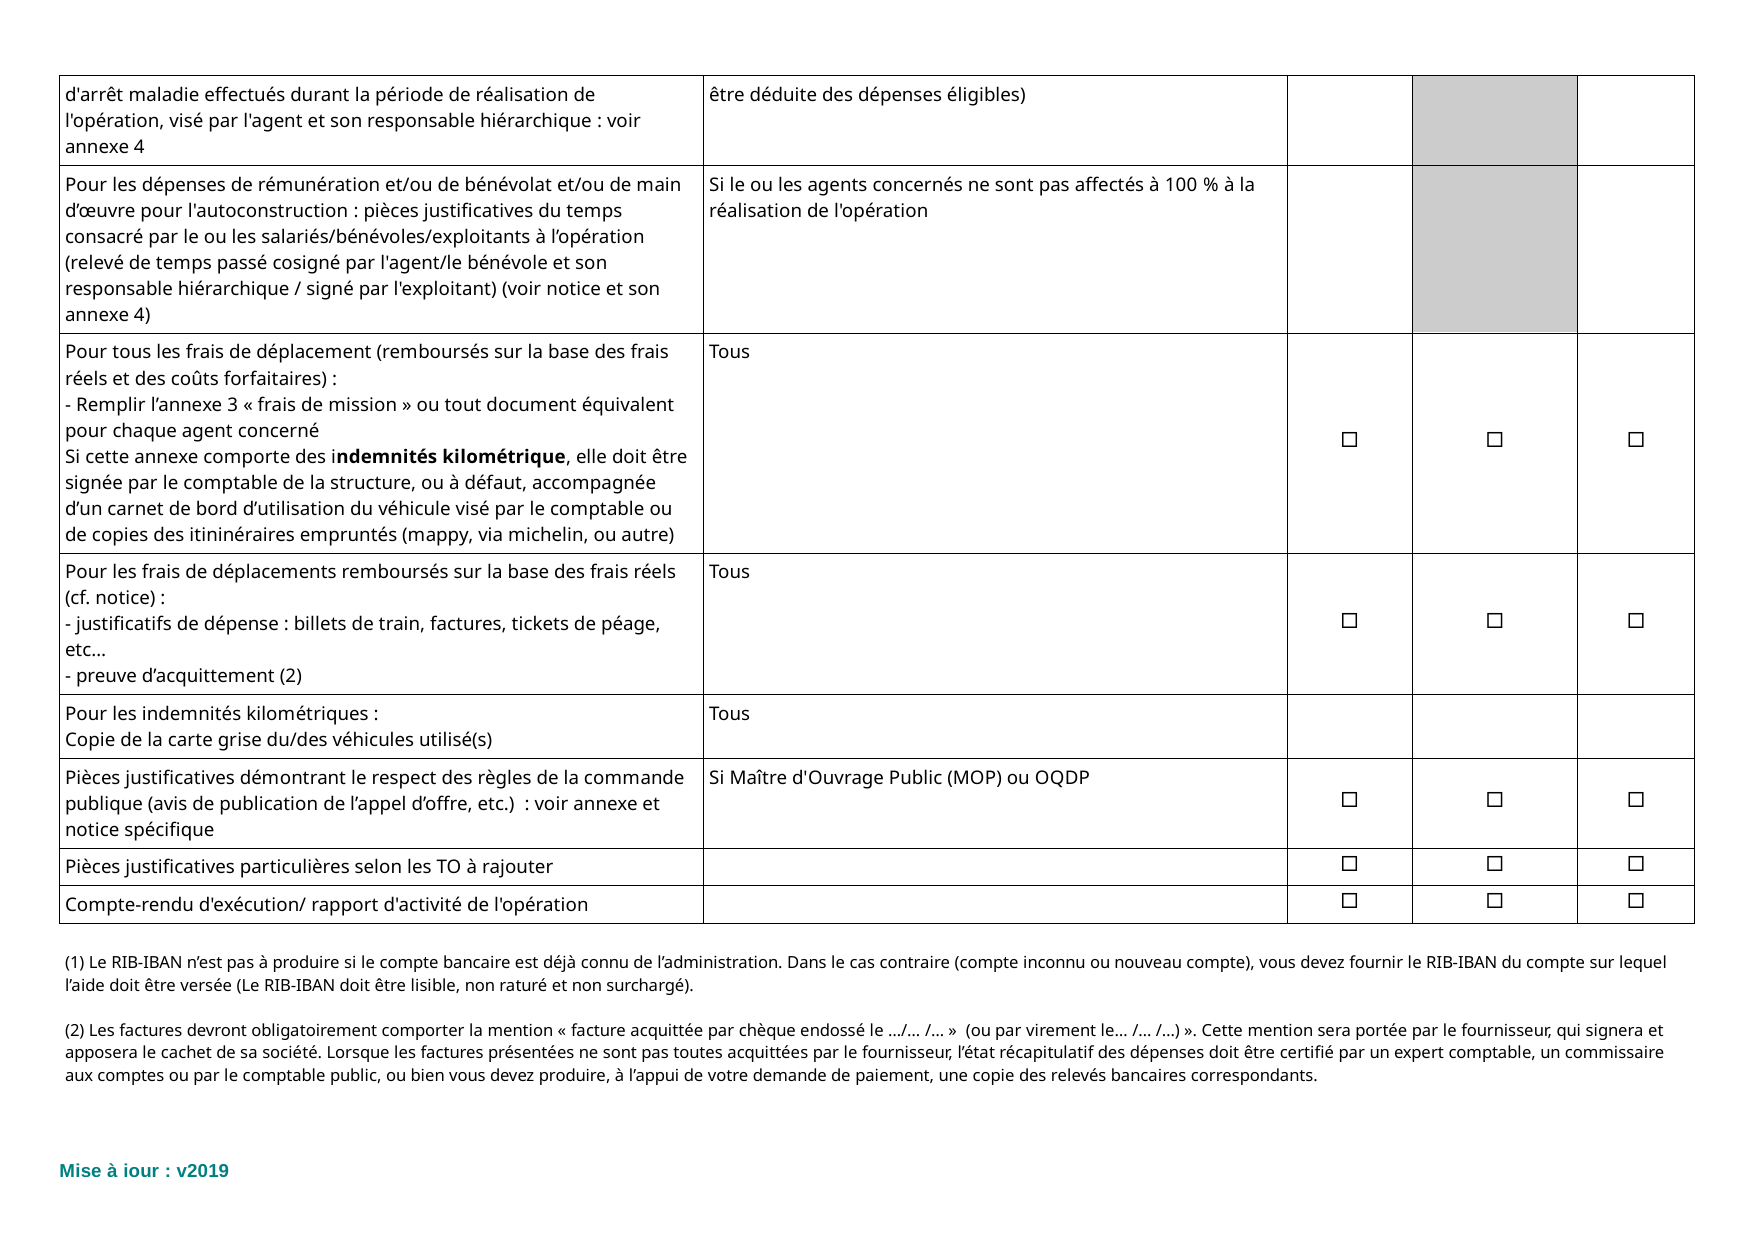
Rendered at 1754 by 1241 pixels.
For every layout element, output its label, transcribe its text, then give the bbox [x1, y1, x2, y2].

table_cell Tous [704, 334, 1287, 552]
table_cell Pour les frais de déplacements remboursés sur la base des frais réels (cf. notice) : - justificatifs de dépense : billets de train, factures, tickets de péage, etc… - preuve d’acquittement (2) [60, 554, 703, 694]
table_cell  [1413, 554, 1577, 694]
table_cell (1) Le RIB-IBAN n’est pas à produire si le compte bancaire est déjà connu de l’administration. Dans le cas contraire (compte inconnu ou nouveau compte), vous devez fournir le RIB-IBAN du compte sur lequel l’aide doit être versée (Le RIB-IBAN doit être lisible, non raturé et non surchargé). (2) Les factures devront obligatoirement comporter la mention « facture acquittée par chèque endossé le …/… /… » (ou par virement le… /… /…) ». Cette mention sera portée par le fournisseur, qui signera et apposera le cachet de sa société. Lorsque les factures présentées ne sont pas toutes acquittées par le fournisseur, l’état récapitulatif des dépenses doit être certifié par un expert comptable, un commissaire aux comptes ou par le comptable public, ou bien vous devez produire, à l’appui de votre demande de paiement, une copie des relevés bancaires correspondants. [59, 924, 1694, 1143]
table_cell  [1413, 886, 1577, 923]
table_cell [1578, 166, 1694, 332]
table_cell [1578, 76, 1694, 165]
table_cell Pièces justificatives démontrant le respect des règles de la commande publique (avis de publication de l’appel d’offre, etc.) : voir annexe et notice spécifique [60, 759, 703, 847]
table_cell  [1578, 886, 1694, 923]
table_cell  [1288, 334, 1412, 552]
table_cell  [1578, 849, 1694, 885]
table_cell  [1288, 554, 1412, 694]
table_cell [1413, 695, 1577, 758]
table_cell être déduite des dépenses éligibles) [704, 76, 1287, 165]
table_cell [1413, 166, 1577, 332]
table_cell [1578, 695, 1694, 758]
table_cell [1288, 76, 1412, 165]
table_cell [1288, 695, 1412, 758]
table_cell  [1288, 849, 1412, 885]
table_cell Si le ou les agents concernés ne sont pas affectés à 100 % à la réalisation de l'opération [704, 166, 1287, 332]
table_cell Tous [704, 554, 1287, 694]
table_cell Pour les indemnités kilométriques : Copie de la carte grise du/des véhicules utilisé(s) [60, 695, 703, 758]
table_cell Pièces justificatives particulières selon les TO à rajouter [60, 849, 703, 885]
table_cell [704, 849, 1287, 885]
table_cell Si Maître d'Ouvrage Public (MOP) ou OQDP [704, 759, 1287, 847]
table_cell  [1578, 759, 1694, 847]
table_cell  [1413, 759, 1577, 847]
table_cell  [1288, 886, 1412, 923]
table_cell  [1288, 759, 1412, 847]
table_cell Compte-rendu d'exécution/ rapport d'activité de l'opération [60, 886, 703, 923]
table_cell Pour les dépenses de rémunération et/ou de bénévolat et/ou de main d’œuvre pour l'autoconstruction : pièces justificatives du temps consacré par le ou les salariés/bénévoles/exploitants à l’opération (relevé de temps passé cosigné par l'agent/le bénévole et son responsable hiérarchique / signé par l'exploitant) (voir notice et son annexe 4) [60, 166, 703, 332]
table_cell  [1578, 554, 1694, 694]
table_cell d'arrêt maladie effectués durant la période de réalisation de l'opération, visé par l'agent et son responsable hiérarchique : voir annexe 4 [60, 76, 703, 165]
table_cell [1413, 76, 1577, 165]
table_cell  [1413, 334, 1577, 552]
table_cell [704, 886, 1287, 923]
table_cell [1288, 166, 1412, 332]
table_cell  [1578, 334, 1694, 552]
table_cell Pour tous les frais de déplacement (remboursés sur la base des frais réels et des coûts forfaitaires) : - Remplir l’annexe 3 « frais de mission » ou tout document équivalent pour chaque agent concerné Si cette annexe comporte des indemnités kilométrique, elle doit être signée par le comptable de la structure, ou à défaut, accompagnée d’un carnet de bord d’utilisation du véhicule visé par le comptable ou de copies des itininéraires empruntés (mappy, via michelin, ou autre) [60, 334, 703, 552]
table_cell Tous [704, 695, 1287, 758]
table_cell  [1413, 849, 1577, 885]
